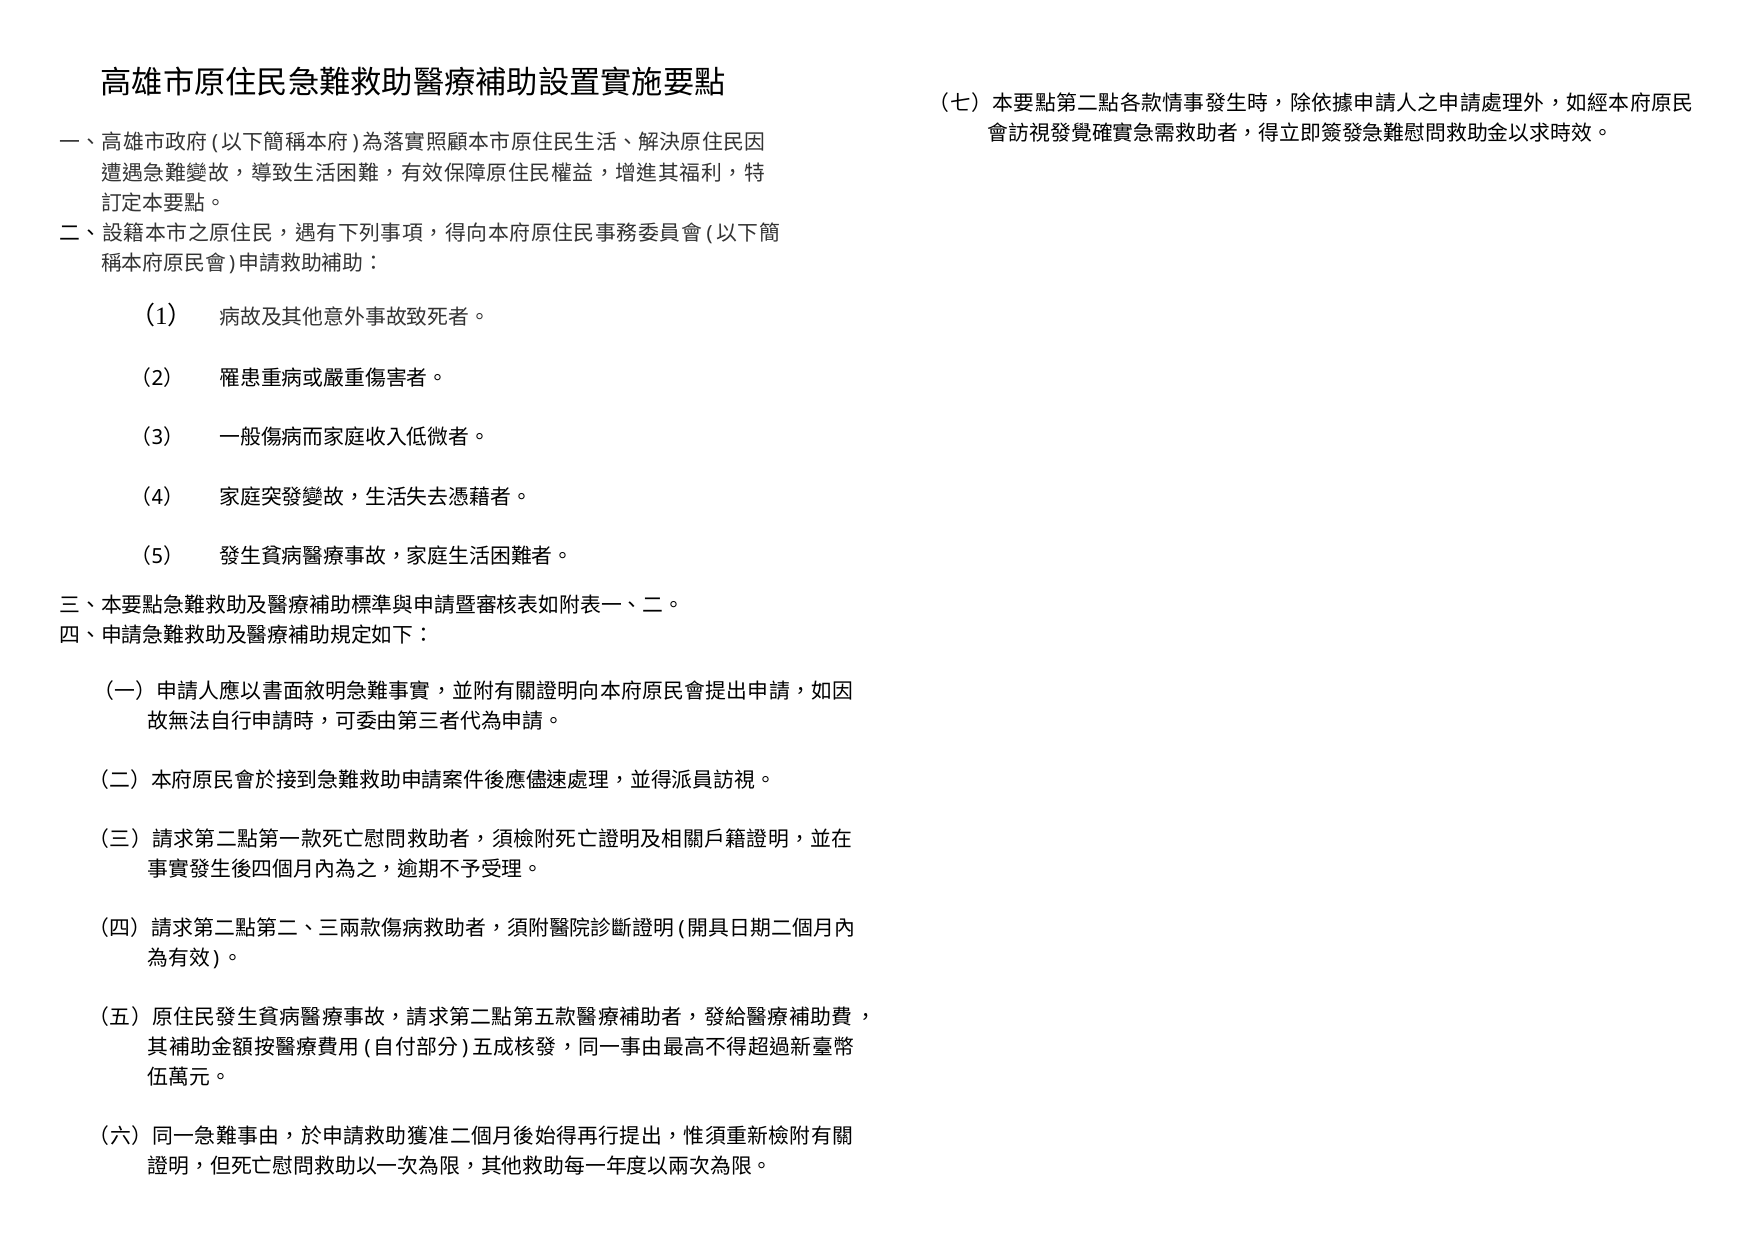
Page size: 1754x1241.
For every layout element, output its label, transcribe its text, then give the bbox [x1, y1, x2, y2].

list 罹患重病或嚴重傷害者。 [130, 361, 855, 391]
text （六）同一急難事由，於申請救助獲准二個月後始得再行提出，惟須重新檢附有關證明，但死亡慰問救助以一次為限，其他救助每一年度以兩次為限。 [88, 1119, 855, 1179]
text 三、本要點急難救助及醫療補助標準與申請暨審核表如附表一、二。 [59, 588, 855, 619]
text （四）請求第二點第二、三兩款傷病救助者，須附醫院診斷證明(開具日期二個月內為有效)。 [88, 911, 855, 972]
text （二）本府原民會於接到急難救助申請案件後應儘速處理，並得派員訪視。 [88, 763, 855, 794]
text 高雄市原住民急難救助醫療補助設置實施要點 [59, 58, 855, 103]
text （一）申請人應以書面敘明急難事實，並附有關證明向本府原民會提出申請，如因故無法自行申請時，可委由第三者代為申請。 [80, 674, 855, 735]
text （七）本要點第二點各款情事發生時，除依據申請人之申請處理外，如經本府原民會訪視發覺確實急需救助者，得立即簽發急難慰問救助金以求時效。 [929, 86, 1695, 146]
list 發生貧病醫療事故，家庭生活困難者。 [130, 539, 855, 570]
list 一般傷病而家庭收入低微者。 [130, 421, 855, 451]
list 家庭突發變故，生活失去憑藉者。 [130, 480, 855, 510]
text 一、高雄市政府(以下簡稱本府)為落實照顧本市原住民生活、解決原住民因遭遇急難變故，導致生活困難，有效保障原住民權益，增進其福利，特訂定本要點。 [59, 126, 767, 216]
text （三）請求第二點第一款死亡慰問救助者，須檢附死亡證明及相關戶籍證明，並在事實發生後四個月內為之，逾期不予受理。 [88, 822, 855, 882]
text （五）原住民發生貧病醫療事故，請求第二點第五款醫療補助者，發給醫療補助費，其補助金額按醫療費用(自付部分)五成核發，同一事由最高不得超過新臺幣伍萬元。 [88, 1000, 855, 1091]
text 四、申請急難救助及醫療補助規定如下： [59, 619, 855, 649]
text 二、設籍本市之原住民，遇有下列事項，得向本府原住民事務委員會(以下簡稱本府原民會)申請救助補助： [59, 216, 780, 277]
list 病故及其他意外事故致死者。 [130, 296, 855, 332]
